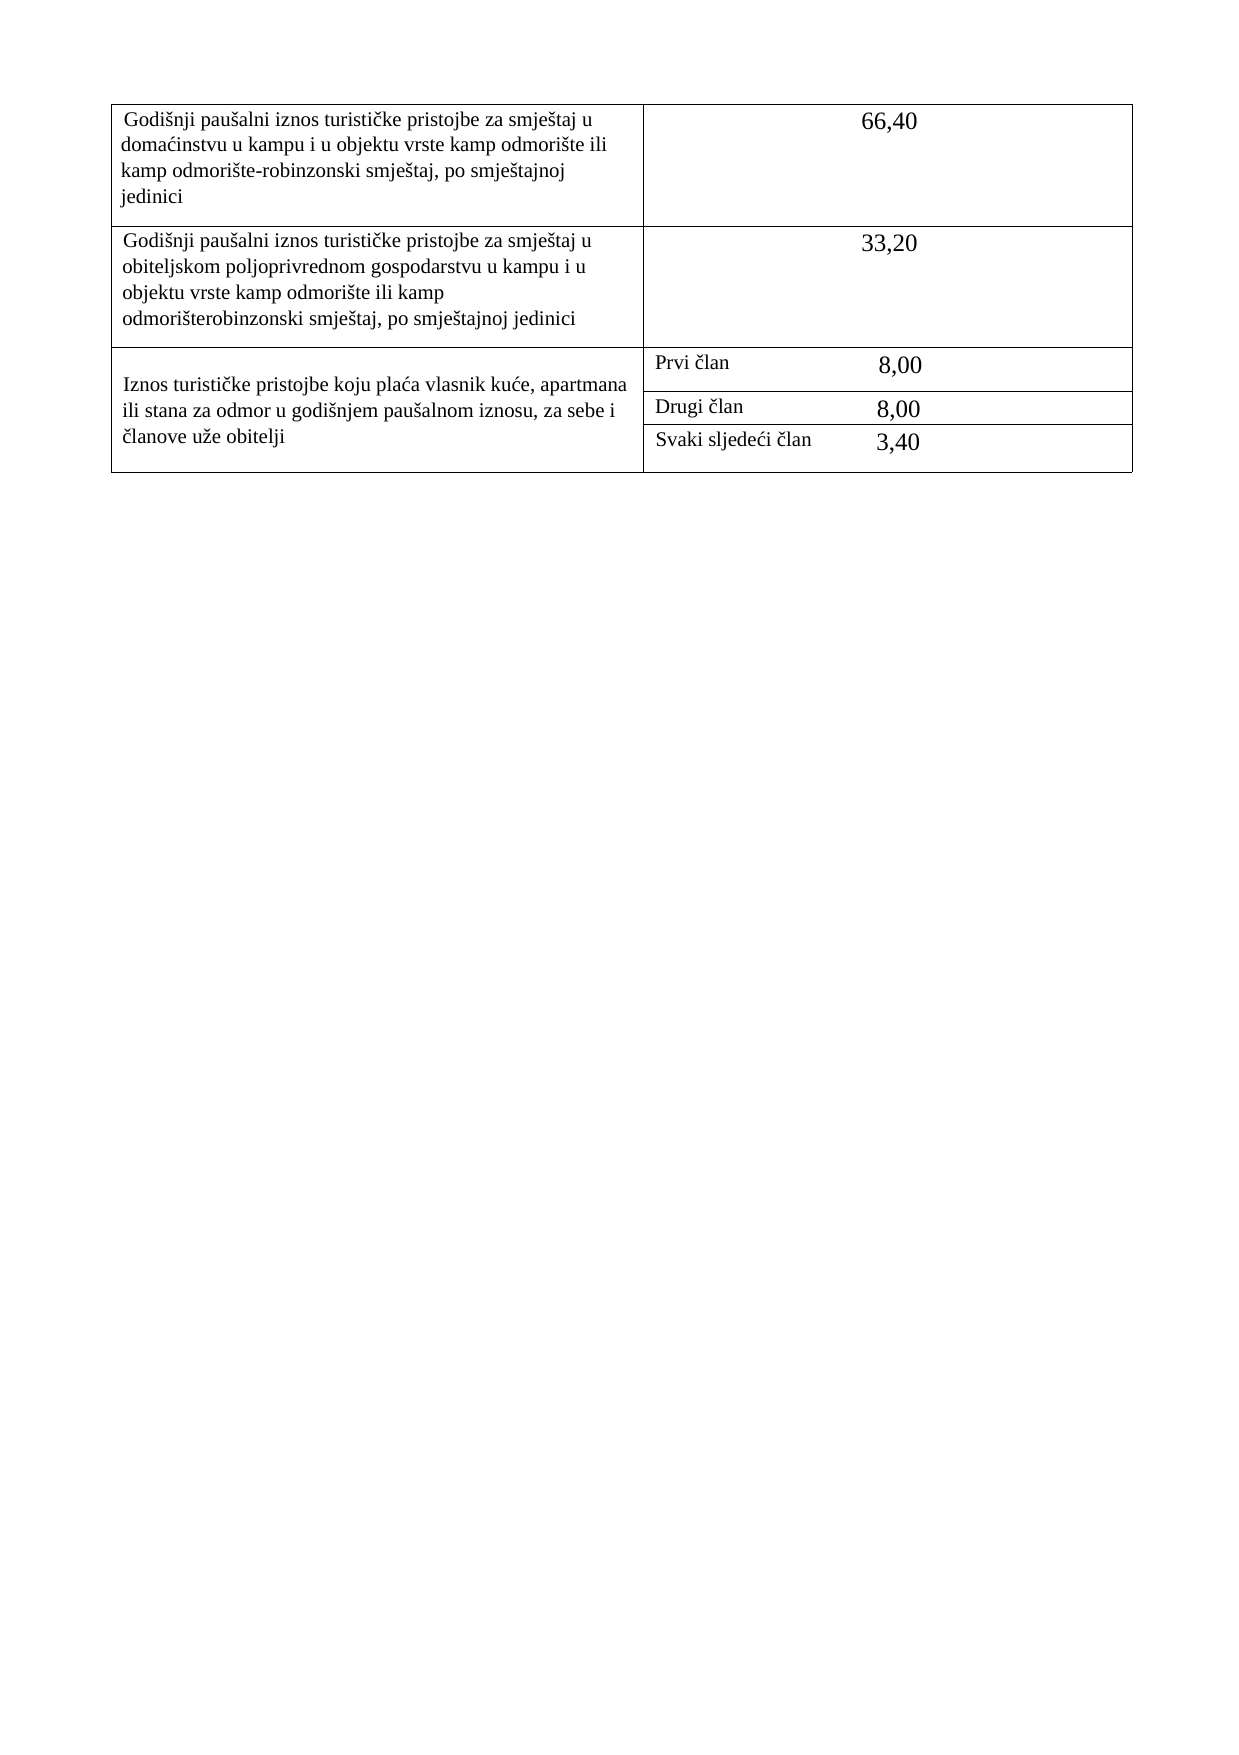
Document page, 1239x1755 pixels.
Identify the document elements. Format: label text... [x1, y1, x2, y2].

table_cell 8,00 [860, 392, 1132, 424]
table_cell Godišnji paušalni iznos turističke pristojbe za smještaj u domaćinstvu u kampu i u objektu vrste kamp odmorište ili kamp odmorište-robinzonski smještaj, po smještajnoj jedinici [112, 105, 643, 226]
table_cell [644, 105, 860, 226]
table_cell 3,40 [860, 425, 1132, 472]
table_cell Drugi član [644, 392, 860, 424]
table_cell [644, 227, 860, 347]
table_cell Prvi član [644, 348, 860, 391]
table_cell Iznos turističke pristojbe koju plaća vlasnik kuće, apartmana ili stana za odmor u godišnjem paušalnom iznosu, za sebe i članove uže obitelji [112, 348, 643, 472]
table_cell 66,40 [860, 105, 1132, 226]
table_cell 33,20 [860, 227, 1132, 347]
table_cell Svaki sljedeći član [644, 425, 860, 472]
table_cell 8,00 [860, 348, 1132, 391]
table_cell Godišnji paušalni iznos turističke pristojbe za smještaj u obiteljskom poljoprivrednom gospodarstvu u kampu i u objektu vrste kamp odmorište ili kamp odmorišterobinzonski smještaj, po smještajnoj jedinici [112, 227, 643, 347]
